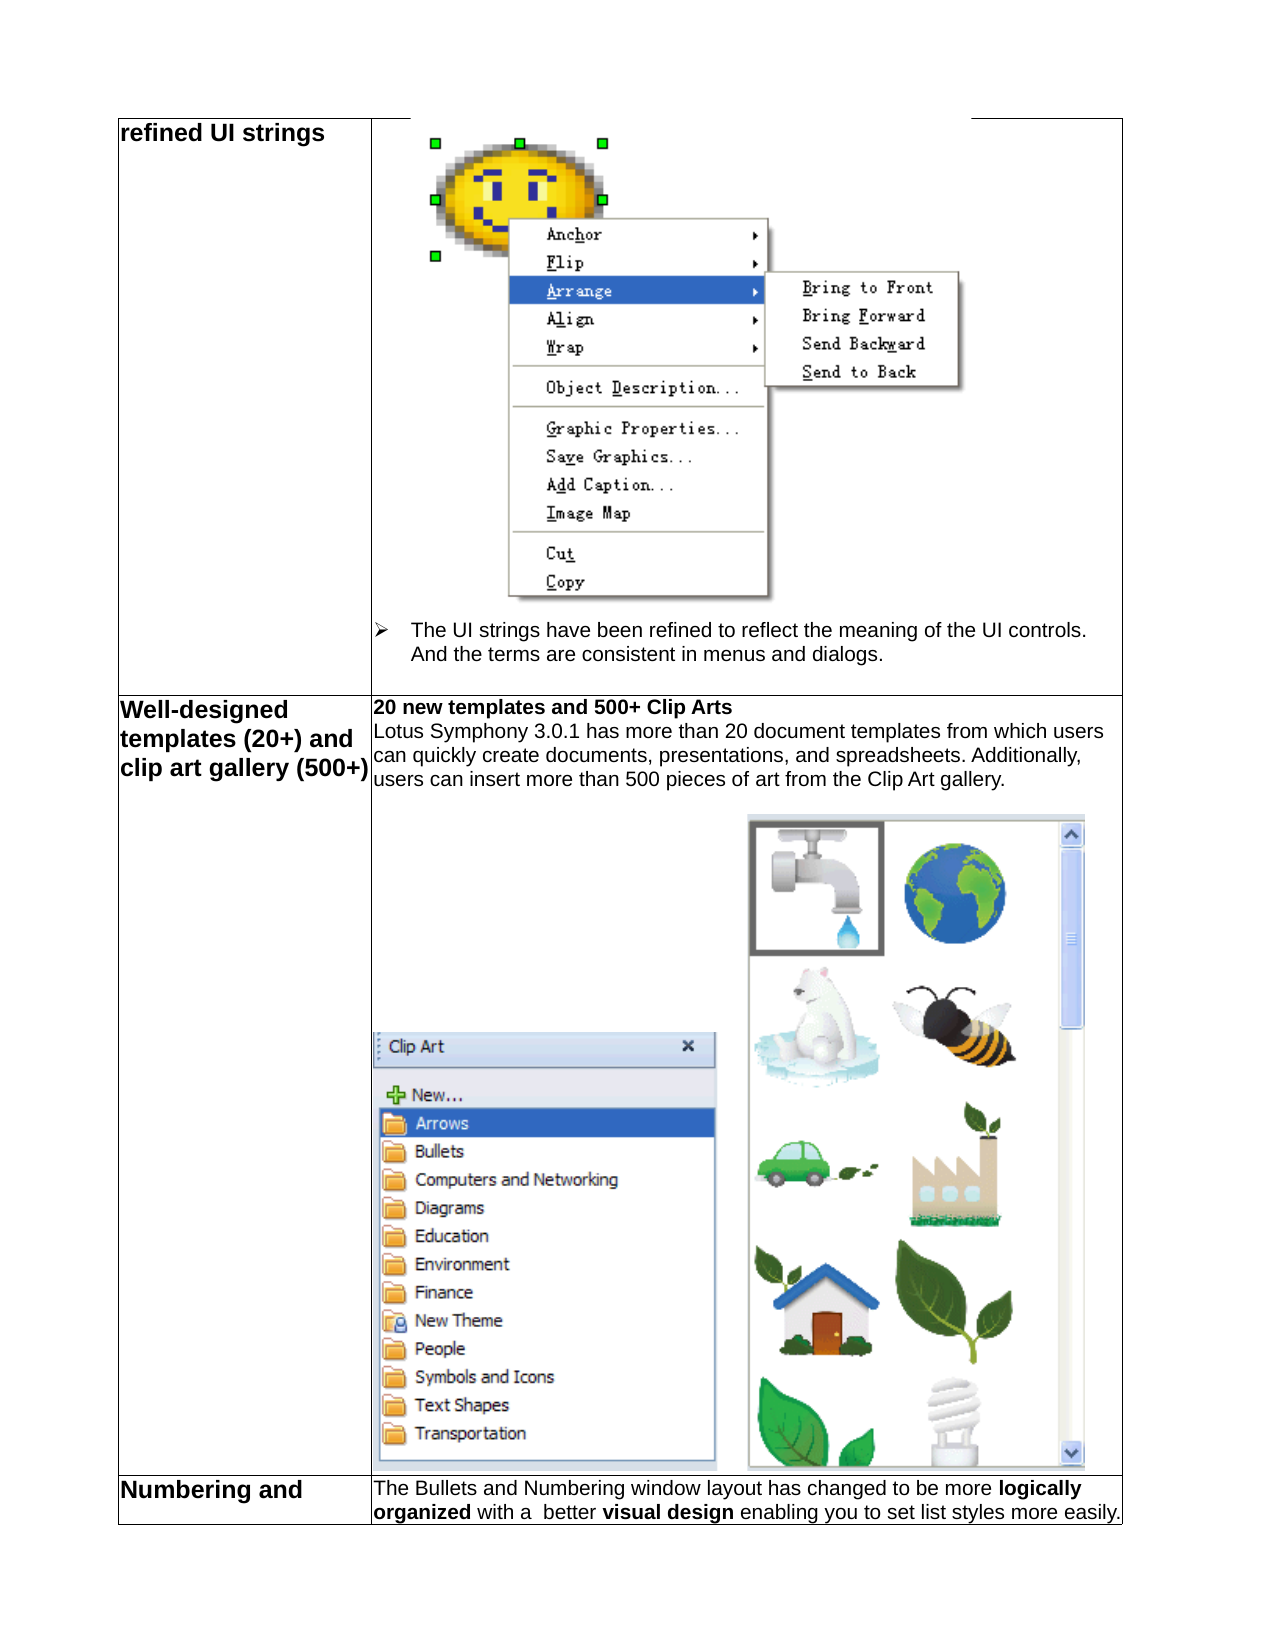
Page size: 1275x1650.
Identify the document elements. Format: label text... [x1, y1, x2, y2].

table_cell Well-designed templates (20+) and clip art gallery (500+) [119, 696, 371, 1475]
table_cell Numbering and [119, 1476, 371, 1523]
table_cell refined UI strings [119, 119, 371, 695]
table_cell The Bullets and Numbering window layout has changed to be more logically organized with a better visual design enabling you to set list styles more easily. The layout for the Bullets and Numbering dialog has been re-designed, the focus is context sensitive when opening the dialog, and the default items can be customized and saved. Numbering and bullets entries are available on the sidebar and they are context sensitive too. Restarting and continue numbering behavior is enhanced. For any paragraph which contains numbering, users can use the continue numbering function. To improve the interoperability of the chapter numbering, users can add list level attribute to style:style according to ODF1.2. For detailed information, visit this Wiki page. The inherited paragraph styles of Headline style can be associated with outline numbering style. The numbering and bullets can be moved to a new page or column when creating a new page break or column break. [372, 1476, 1122, 1523]
table_cell 20 new templates and 500+ Clip Arts Lotus Symphony 3.0.1 has more than 20 document templates from which users can quickly create documents, presentations, and spreadsheets. Additionally, users can insert more than 500 pieces of art from the Clip Art gallery. [372, 696, 1122, 1475]
table_cell The context menus have been logically organized in this release. Users can easily identify the function entries in the context menus. The UI strings have been refined to reflect the meaning of the UI controls. And the terms are consistent in menus and dialogs. [372, 119, 1122, 695]
